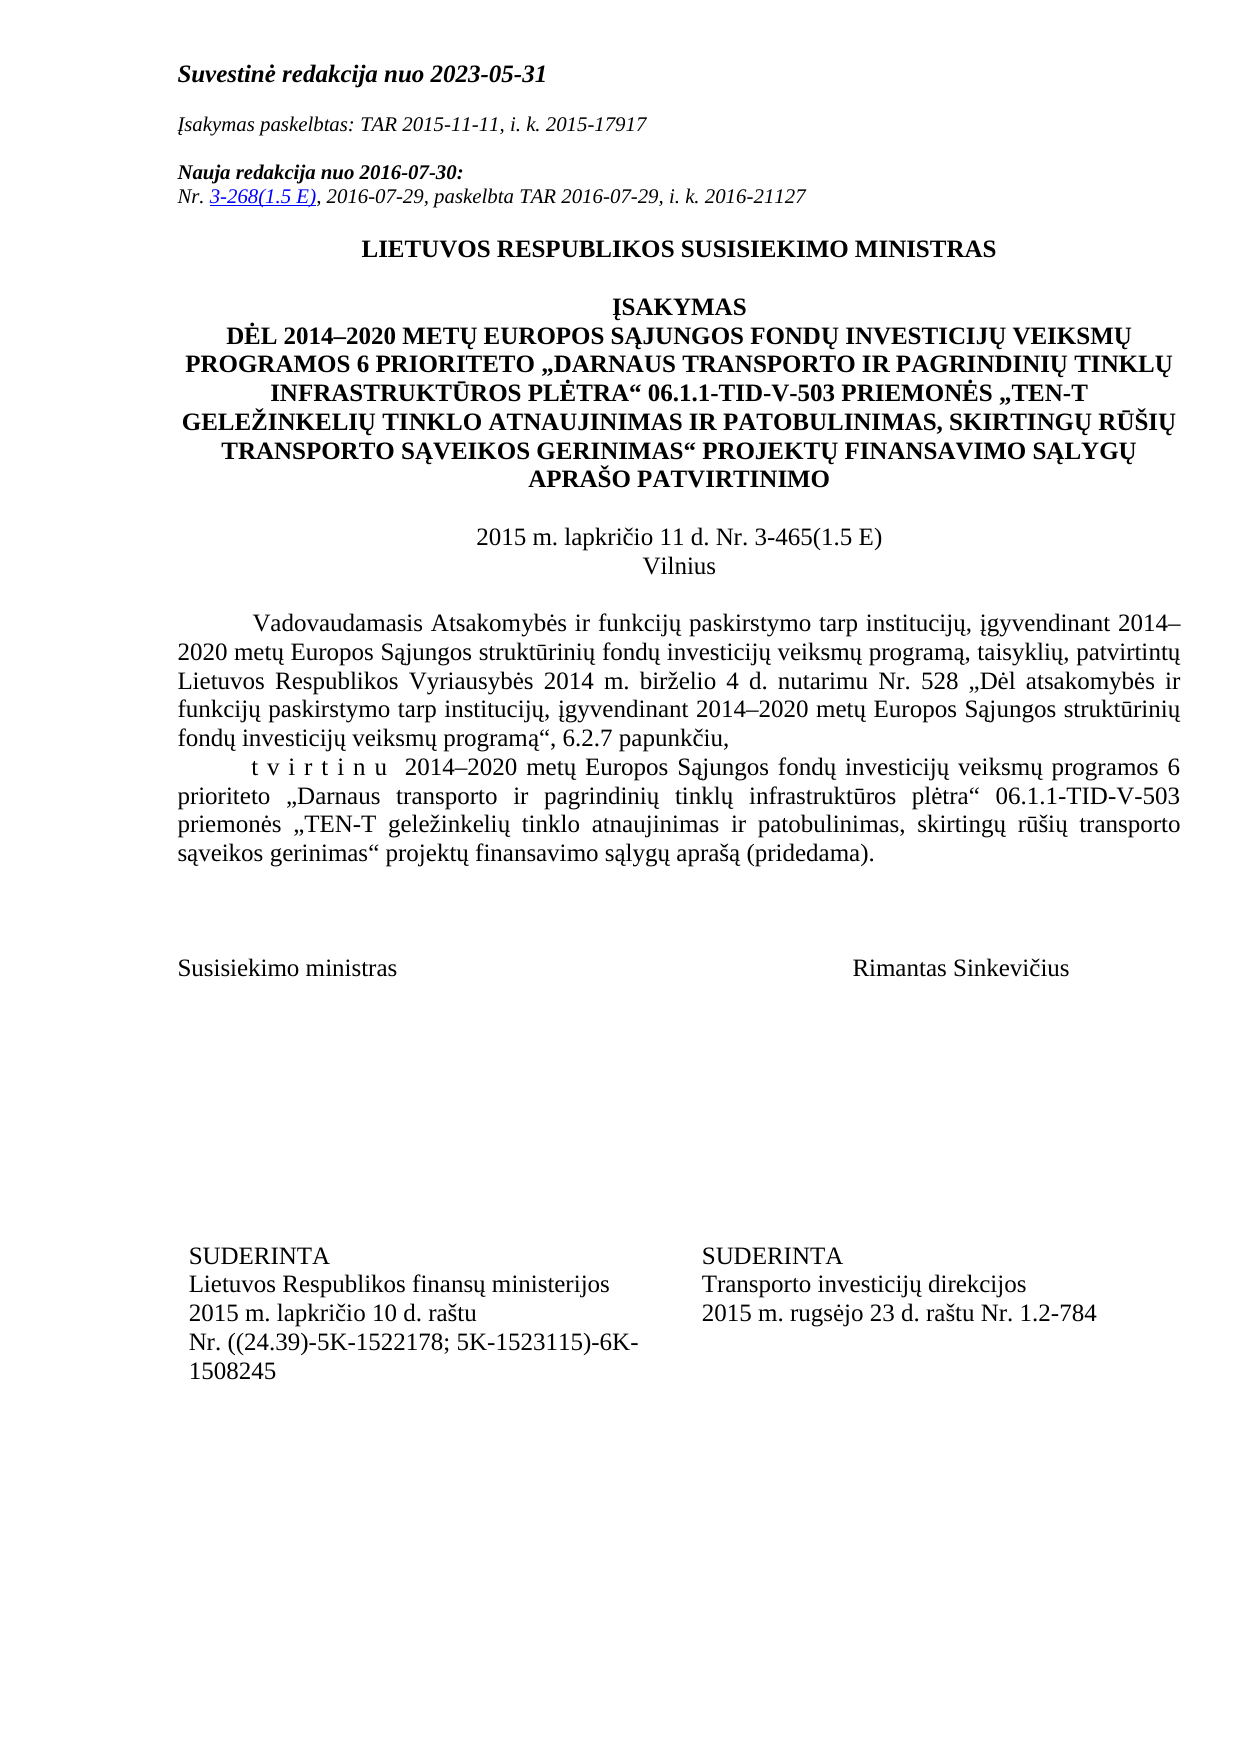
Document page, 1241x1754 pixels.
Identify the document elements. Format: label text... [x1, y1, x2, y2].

text ĮSAKYMAS [177, 292, 1181, 321]
text Susisiekimo ministras Rimantas Sinkevičius [177, 953, 1181, 982]
text Vilnius [177, 551, 1181, 579]
text t v i r t i n u 2014–2020 metų Europos Sąjungos fondų investicijų veiksmų programos 6 prioriteto „Darnaus transporto ir pagrindinių tinklų infrastruktūros plėtra“ 06.1.1-TID-V-503 priemonės „TEN-T geležinkelių tinklo atnaujinimas ir patobulinimas, skirtingų rūšių transporto sąveikos gerinimas“ projektų finansavimo sąlygų aprašą (pridedama). [177, 752, 1181, 867]
text Nauja redakcija nuo 2016-07-30: [177, 160, 1181, 184]
text Nr. 3-268(1.5 E), 2016-07-29, paskelbta TAR 2016-07-29, i. k. 2016-21127 [177, 184, 1181, 208]
text Įsakymas paskelbtas: TAR 2015-11-11, i. k. 2015-17917 [177, 112, 1181, 136]
table_header SUDERINTA Transporto investicijų direkcijos 2015 m. rugsėjo 23 d. raštu Nr. 1.2-784 [690, 1241, 1204, 1384]
text LIETUVOS RESPUBLIKOS SUSISIEKIMO MINISTRAS [177, 234, 1181, 263]
text 2015 m. lapkričio 11 d. Nr. 3-465(1.5 E) [177, 522, 1181, 551]
text DĖL 2014–2020 METŲ EUROPOS SĄJUNGOS FONDŲ INVESTICIJŲ VEIKSMŲ PROGRAMOS 6 PRIORITETO „DARNAUS TRANSPORTO IR PAGRINDINIŲ TINKLŲ INFRASTRUKTŪROS PLĖTRA“ 06.1.1-TID-V-503 PRIEMONĖS „TEN-T GELEŽINKELIŲ TINKLO ATNAUJINIMAS IR PATOBULINIMAS, SKIRTINGŲ RŪŠIŲ TRANSPORTO SĄVEIKOS GERINIMAS“ PROJEKTŲ FINANSAVIMO SĄLYGŲ APRAŠO PATVIRTINIMO [177, 321, 1181, 493]
text Suvestinė redakcija nuo 2023-05-31 [177, 59, 1181, 88]
text Vadovaudamasis Atsakomybės ir funkcijų paskirstymo tarp institucijų, įgyvendinant 2014–2020 metų Europos Sąjungos struktūrinių fondų investicijų veiksmų programą, taisyklių, patvirtintų Lietuvos Respublikos Vyriausybės 2014 m. birželio 4 d. nutarimu Nr. 528 „Dėl atsakomybės ir funkcijų paskirstymo tarp institucijų, įgyvendinant 2014–2020 metų Europos Sąjungos struktūrinių fondų investicijų veiksmų programą“, 6.2.7 papunkčiu, [177, 608, 1181, 752]
table_header SUDERINTA Lietuvos Respublikos finansų ministerijos 2015 m. lapkričio 10 d. raštu Nr. ((24.39)-5K-1522178; 5K-1523115)-6K-1508245 [177, 1241, 690, 1384]
